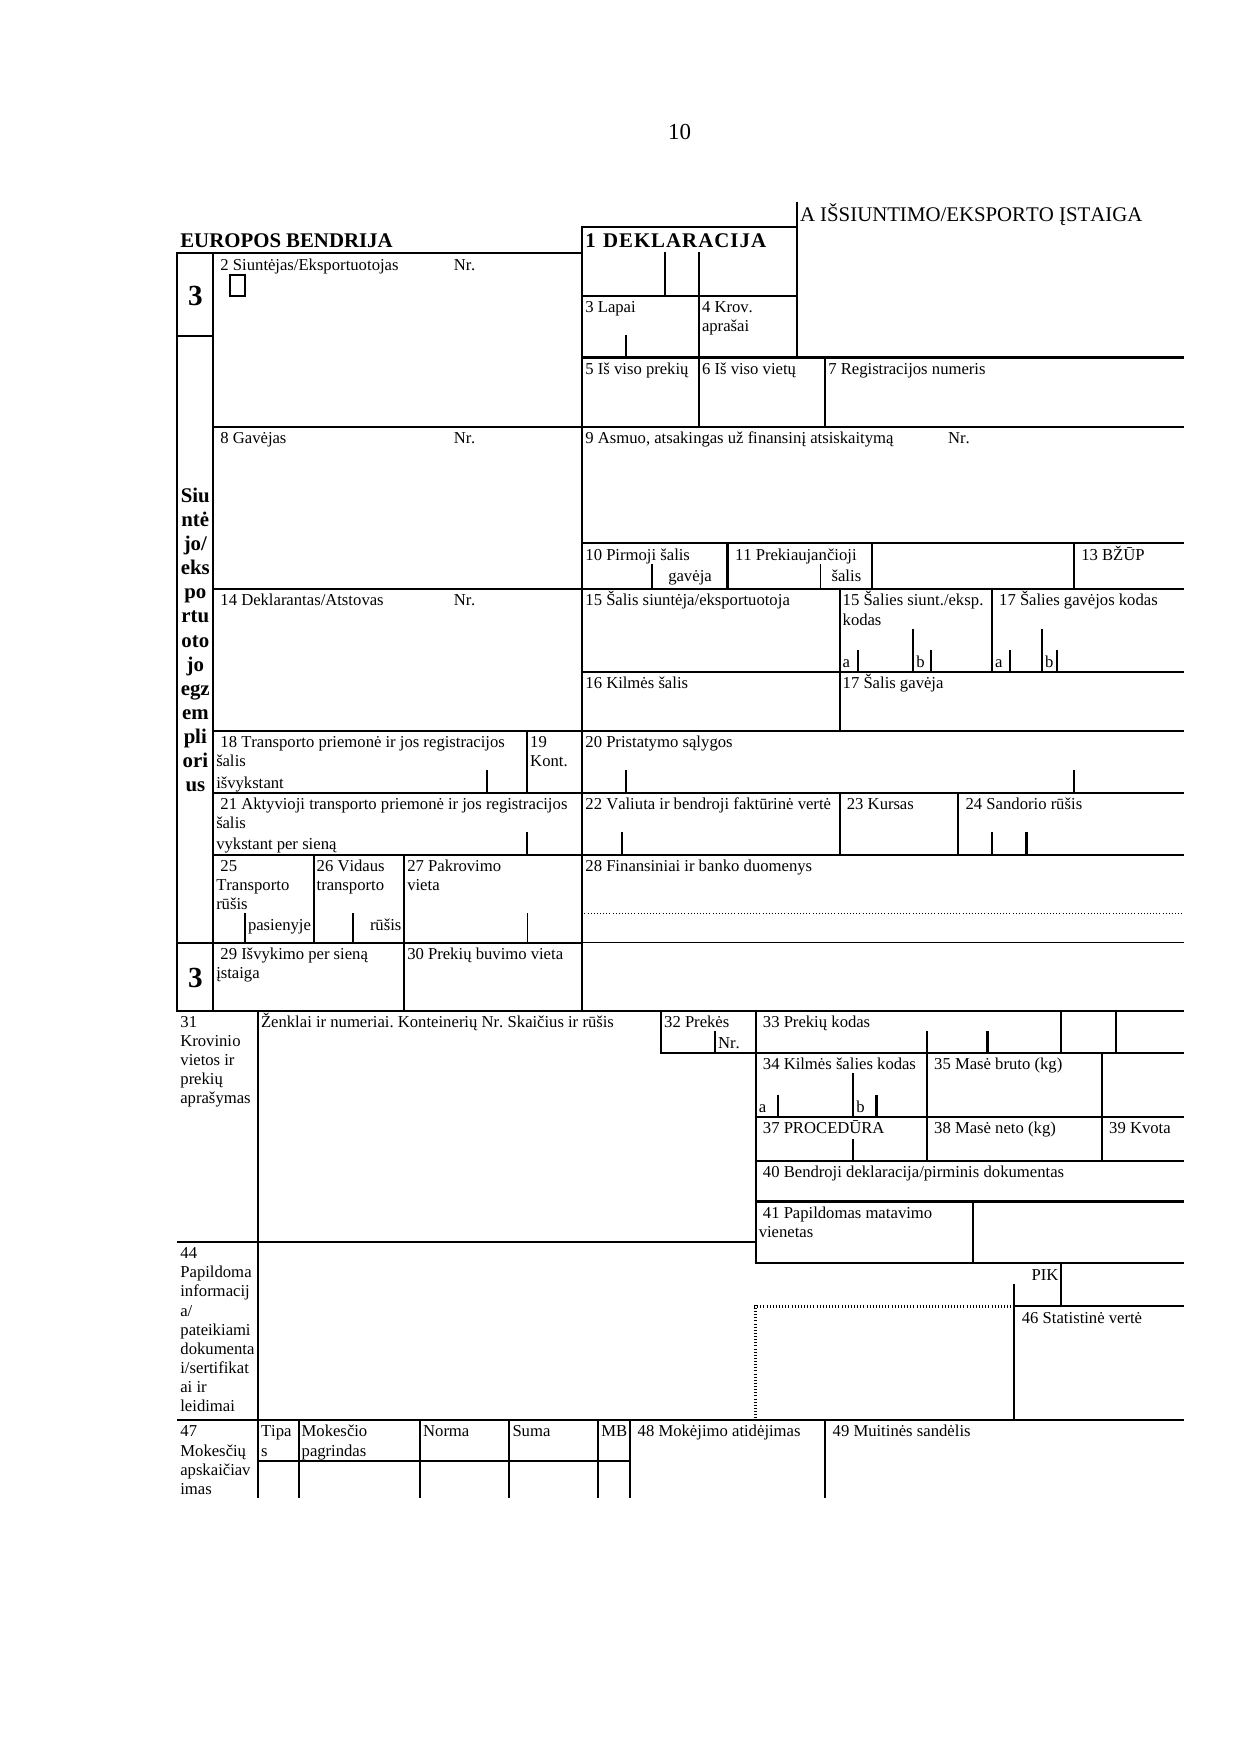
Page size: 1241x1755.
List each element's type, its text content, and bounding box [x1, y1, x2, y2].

table_cell [627, 770, 1073, 792]
table_cell 41 Papildomas matavimo vienetas [757, 1203, 972, 1241]
table_cell [1062, 1264, 1074, 1283]
table_cell vykstant per sieną [214, 832, 526, 853]
table_cell 40 Bendroji deklaracija/pirminis dokumentas [757, 1162, 1183, 1200]
table_cell 19 Kont. [528, 732, 581, 792]
table_cell 8 Gavėjas [214, 428, 451, 588]
table_cell [1062, 1284, 1074, 1305]
table_cell [1103, 1054, 1183, 1116]
table_cell šalis [821, 564, 871, 588]
table_cell Nr. [716, 1031, 755, 1052]
table_cell 26 Vidaus transporto [315, 856, 403, 913]
table_cell MB [599, 1421, 629, 1459]
table_cell [231, 276, 244, 295]
table_cell [1062, 1012, 1115, 1031]
table_cell 10 Pirmoji šalis [583, 544, 726, 563]
table_cell [662, 1031, 714, 1052]
table_cell [1075, 770, 1183, 792]
table_cell [527, 856, 581, 913]
table_cell a [757, 1095, 777, 1116]
table_cell [528, 832, 581, 853]
table_cell [779, 1095, 852, 1116]
table_cell [700, 252, 796, 295]
table_cell [214, 913, 244, 942]
table_cell Tipas [259, 1421, 298, 1459]
table_cell 3 Lapai [583, 297, 698, 335]
table_cell 37 PROCEDŪRA [757, 1118, 926, 1139]
table_cell [757, 1031, 926, 1052]
table_cell Nr. [451, 590, 581, 730]
table_cell [854, 1073, 926, 1094]
table_cell [993, 629, 1041, 650]
table_cell a [841, 650, 857, 671]
table_cell [1062, 1031, 1115, 1052]
table_cell [1074, 1284, 1102, 1305]
table_cell [700, 335, 796, 356]
table_cell [974, 1241, 1183, 1262]
table_cell [928, 1031, 986, 1052]
table_cell [246, 274, 451, 295]
table_cell [859, 650, 912, 671]
table_cell [1102, 1264, 1116, 1283]
table_cell 48 Mokėjimo atidėjimas [631, 1421, 824, 1498]
table_cell 13 BŽŪP [1075, 544, 1183, 588]
table_cell 16 Kilmės šalis [583, 673, 839, 730]
table_cell [840, 913, 1183, 942]
table_cell [841, 629, 912, 650]
table_cell 1 DEKLARACIJA [583, 228, 796, 252]
table_cell [214, 274, 229, 295]
table_cell b [914, 650, 930, 671]
table_cell [583, 335, 625, 356]
table_cell 39 Kvota [1103, 1118, 1183, 1160]
table_cell 15 Šalis siuntėja/eksportuotoja [583, 590, 839, 671]
table_cell pasienyje [246, 913, 313, 942]
table_cell [510, 1462, 597, 1498]
table_cell [259, 1462, 298, 1498]
table_cell [757, 1073, 852, 1094]
table_cell 25 Transporto rūšis [214, 856, 313, 913]
table_cell [300, 1462, 419, 1498]
table_cell Europos bendrija [177, 226, 581, 252]
table_cell Mokesčio pagrindas [300, 1421, 419, 1459]
table_cell 6 Iš viso vietų [700, 359, 824, 426]
table_cell [599, 1462, 629, 1498]
table_cell Suma [510, 1421, 597, 1459]
table_header A IŠSIUNTIMO/EKSPORTO ĮSTAIGA [798, 202, 1183, 356]
table_cell [666, 252, 698, 295]
table_cell [583, 832, 621, 853]
table_cell b [1043, 650, 1056, 671]
table_cell [757, 1139, 852, 1160]
table_cell [1116, 1284, 1183, 1305]
table_cell [959, 832, 991, 853]
table_cell 33 Prekių kodas [757, 1012, 927, 1031]
table_cell [914, 629, 991, 650]
table_cell 11 Prekiaujančioji [729, 544, 871, 563]
table_cell [421, 1462, 508, 1498]
table_cell [1011, 650, 1041, 671]
table_cell gavėja [653, 564, 726, 588]
table_cell [993, 832, 1025, 853]
table_cell a [993, 650, 1009, 671]
table_cell [974, 1203, 1183, 1241]
table_cell 34 Kilmės šalies kodas [757, 1054, 926, 1073]
table_cell 17 Šalis gavėja [841, 673, 1183, 730]
table_cell [840, 943, 1183, 1009]
table_cell 31 Krovinio vietos ir prekių aprašymas [177, 1012, 257, 1241]
table_cell 14 Deklarantas/Atstovas [214, 590, 451, 730]
table_cell [729, 564, 820, 588]
table_cell Nr. [945, 428, 1183, 542]
table_cell [583, 564, 651, 588]
table_cell [259, 1243, 756, 1419]
table_cell 21 Aktyvioji transporto priemonė ir jos registracijos šalis [214, 794, 581, 832]
table_cell 27 Pakrovimo vieta [405, 856, 527, 913]
table_cell 22 Valiuta ir bendroji faktūrinė vertė [583, 794, 839, 832]
table_cell 32 Prekės [662, 1012, 755, 1031]
table_cell [878, 1095, 926, 1116]
table_cell 20 Pristatymo sąlygos [583, 732, 1183, 770]
table_cell [1074, 1264, 1102, 1283]
table_cell 5 Iš viso prekių [583, 359, 698, 426]
table_cell [1117, 1012, 1183, 1031]
table_cell [623, 832, 839, 853]
table_cell [1015, 1284, 1060, 1305]
table_cell 30 Prekių buvimo vieta [405, 944, 581, 1009]
table_cell 49 Muitinės sandėlis [826, 1421, 1183, 1498]
table_cell [757, 1241, 972, 1262]
table_cell 29 Išvykimo per sieną įstaiga [214, 944, 403, 1009]
table_cell Siuntėjo/eksportuotojo egzempliorius [178, 337, 212, 942]
table_cell [661, 1054, 755, 1241]
table_cell [840, 856, 1183, 913]
table_cell 9 Asmuo, atsakingas už finansinį atsiskaitymą [583, 428, 945, 542]
table_cell [583, 252, 664, 295]
table_cell [1043, 629, 1183, 650]
table_cell [873, 544, 1073, 588]
table_cell 44 Papildoma informacija/ pateikiami dokumentai/sertifikatai ir leidimai [177, 1243, 257, 1419]
table_cell Nr. [451, 254, 581, 426]
table_cell [756, 1305, 1013, 1419]
table_cell [627, 335, 698, 356]
table_cell [214, 295, 451, 426]
table_cell Ženklai ir numeriai. Konteinerių Nr. Skaičius ir rūšis [259, 1012, 661, 1241]
table_cell [583, 913, 839, 942]
table_cell 38 Masė neto (kg) [928, 1118, 1101, 1160]
table_header [177, 202, 796, 226]
table_cell [583, 770, 625, 792]
table_cell 46 Statistinė vertė [1015, 1307, 1183, 1419]
table_cell 3 [178, 944, 212, 1009]
table_cell [1102, 1284, 1116, 1305]
table_cell Norma [421, 1421, 508, 1459]
table_cell [528, 913, 581, 942]
table_cell 17 Šalies gavėjos kodas [993, 590, 1183, 628]
table_cell [488, 770, 526, 792]
table_cell išvykstant [214, 770, 486, 792]
table_cell 28 Finansiniai ir banko duomenys [583, 856, 839, 913]
table_cell [927, 1012, 1060, 1031]
table_cell PIK [756, 1264, 1060, 1283]
table_cell [315, 913, 352, 942]
table_cell b [854, 1095, 875, 1116]
table_cell [1117, 1031, 1183, 1052]
table_cell 23 Kursas [841, 794, 957, 832]
table_cell Nr. [451, 428, 581, 588]
table_cell [932, 650, 991, 671]
table_cell 7 Registracijos numeris [826, 359, 1183, 426]
table_cell [1028, 832, 1183, 853]
table_cell [989, 1031, 1060, 1052]
table_cell rūšis [354, 913, 403, 942]
table_cell [854, 1139, 926, 1160]
table_cell [1058, 650, 1183, 671]
table_cell 18 Transporto priemonė ir jos registracijos šalis [214, 732, 526, 770]
table_cell 2 Siuntėjas/Eksportuotojas [214, 254, 451, 273]
table_cell 47 Mokesčių apskaičiavimas [177, 1421, 257, 1498]
table_cell [1116, 1264, 1183, 1283]
table_cell 4 Krov. aprašai [700, 297, 796, 335]
table_cell 15 Šalies siunt./eksp. kodas [841, 590, 991, 628]
table_cell 3 [178, 254, 212, 335]
table_cell 35 Masė bruto (kg) [928, 1054, 1101, 1116]
table_cell [583, 943, 839, 1009]
table_cell [756, 1284, 1013, 1305]
table_cell [405, 913, 527, 942]
table_cell [841, 832, 957, 853]
table_cell 24 Sandorio rūšis [959, 794, 1183, 832]
